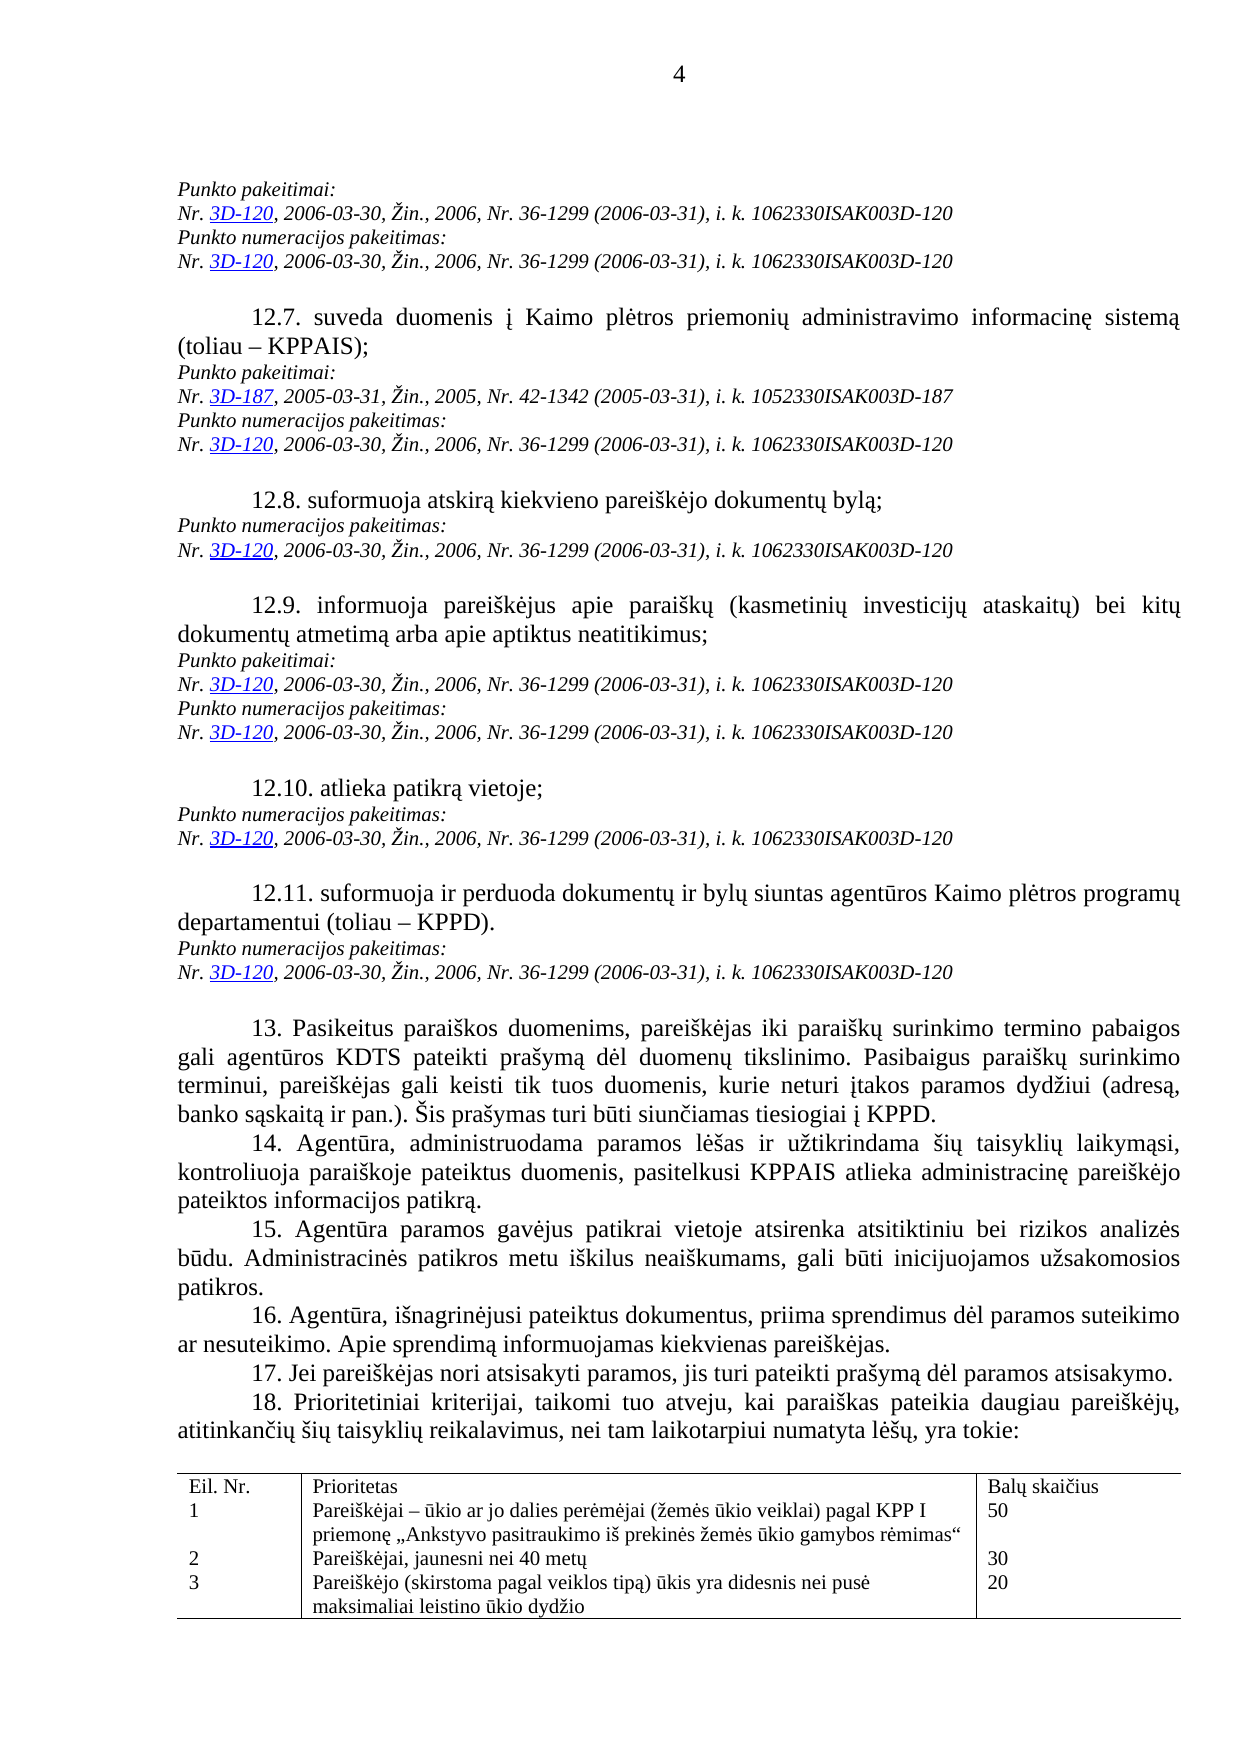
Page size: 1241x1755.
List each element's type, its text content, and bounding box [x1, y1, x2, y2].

text Nr. 3D-120, 2006-03-30, Žin., 2006, Nr. 36-1299 (2006-03-31), i. k. 1062330ISAK003D-120 [177, 826, 1181, 850]
text 12.10. atlieka patikrą vietoje; [177, 773, 1181, 802]
table_cell 2 [177, 1546, 301, 1570]
table_cell 30 [977, 1546, 1181, 1570]
text Nr. 3D-120, 2006-03-30, Žin., 2006, Nr. 36-1299 (2006-03-31), i. k. 1062330ISAK003D-120 [177, 960, 1181, 984]
table_cell 50 [977, 1498, 1181, 1546]
text 13. Pasikeitus paraiškos duomenims, pareiškėjas iki paraiškų surinkimo termino pabaigos gali agentūros KDTS pateikti prašymą dėl duomenų tikslinimo. Pasibaigus paraiškų surinkimo terminui, pareiškėjas gali keisti tik tuos duomenis, kurie neturi įtakos paramos dydžiui (adresą, banko sąskaitą ir pan.). Šis prašymas turi būti siunčiamas tiesiogiai į KPPD. [177, 1013, 1181, 1128]
text Nr. 3D-120, 2006-03-30, Žin., 2006, Nr. 36-1299 (2006-03-31), i. k. 1062330ISAK003D-120 [177, 432, 1181, 456]
text 12.11. suformuoja ir perduoda dokumentų ir bylų siuntas agentūros Kaimo plėtros programų departamentui (toliau – KPPD). [177, 878, 1181, 936]
text Punkto numeracijos pakeitimas: [177, 696, 1181, 720]
text 12.9. informuoja pareiškėjus apie paraiškų (kasmetinių investicijų ataskaitų) bei kitų dokumentų atmetimą arba apie aptiktus neatitikimus; [177, 590, 1181, 648]
text Nr. 3D-120, 2006-03-30, Žin., 2006, Nr. 36-1299 (2006-03-31), i. k. 1062330ISAK003D-120 [177, 537, 1181, 562]
table_cell Pareiškėjo (skirstoma pagal veiklos tipą) ūkis yra didesnis nei pusė maksimaliai leistino ūkio dydžio [302, 1570, 976, 1618]
table_cell Pareiškėjai, jaunesni nei 40 metų [302, 1546, 976, 1570]
table_cell 3 [177, 1570, 301, 1618]
text 14. Agentūra, administruodama paramos lėšas ir užtikrindama šių taisyklių laikymąsi, kontroliuoja paraiškoje pateiktus duomenis, pasitelkusi KPPAIS atlieka administracinę pareiškėjo pateiktos informacijos patikrą. [177, 1128, 1181, 1214]
table_header Eil. Nr. [177, 1474, 301, 1498]
table_cell Pareiškėjai – ūkio ar jo dalies perėmėjai (žemės ūkio veiklai) pagal KPP I priemonę „Ankstyvo pasitraukimo iš prekinės žemės ūkio gamybos rėmimas“ [302, 1498, 976, 1546]
text 15. Agentūra paramos gavėjus patikrai vietoje atsirenka atsitiktiniu bei rizikos analizės būdu. Administracinės patikros metu iškilus neaiškumams, gali būti inicijuojamos užsakomosios patikros. [177, 1214, 1181, 1300]
text Nr. 3D-120, 2006-03-30, Žin., 2006, Nr. 36-1299 (2006-03-31), i. k. 1062330ISAK003D-120 [177, 672, 1181, 696]
text 12.8. suformuoja atskirą kiekvieno pareiškėjo dokumentų bylą; [177, 485, 1181, 513]
text Nr. 3D-120, 2006-03-30, Žin., 2006, Nr. 36-1299 (2006-03-31), i. k. 1062330ISAK003D-120 [177, 249, 1181, 273]
text Nr. 3D-120, 2006-03-30, Žin., 2006, Nr. 36-1299 (2006-03-31), i. k. 1062330ISAK003D-120 [177, 201, 1181, 225]
text Punkto pakeitimai: [177, 177, 1181, 201]
text 16. Agentūra, išnagrinėjusi pateiktus dokumentus, priima sprendimus dėl paramos suteikimo ar nesuteikimo. Apie sprendimą informuojamas kiekvienas pareiškėjas. [177, 1300, 1181, 1358]
text Punkto numeracijos pakeitimas: [177, 936, 1181, 960]
text 17. Jei pareiškėjas nori atsisakyti paramos, jis turi pateikti prašymą dėl paramos atsisakymo. [177, 1358, 1181, 1387]
text Punkto pakeitimai: [177, 648, 1181, 672]
table_cell 20 [977, 1570, 1181, 1618]
text Punkto numeracijos pakeitimas: [177, 802, 1181, 826]
text Punkto numeracijos pakeitimas: [177, 513, 1181, 537]
table_header Balų skaičius [977, 1474, 1181, 1498]
table_cell 1 [177, 1498, 301, 1546]
text 18. Prioritetiniai kriterijai, taikomi tuo atveju, kai paraiškas pateikia daugiau pareiškėjų, atitinkančių šių taisyklių reikalavimus, nei tam laikotarpiui numatyta lėšų, yra tokie: [177, 1387, 1181, 1444]
table_header Prioritetas [302, 1474, 976, 1498]
text Nr. 3D-187, 2005-03-31, Žin., 2005, Nr. 42-1342 (2005-03-31), i. k. 1052330ISAK003D-187 [177, 384, 1181, 408]
text 12.7. suveda duomenis į Kaimo plėtros priemonių administravimo informacinę sistemą (toliau – KPPAIS); [177, 302, 1181, 360]
text Nr. 3D-120, 2006-03-30, Žin., 2006, Nr. 36-1299 (2006-03-31), i. k. 1062330ISAK003D-120 [177, 720, 1181, 744]
text Punkto numeracijos pakeitimas: [177, 225, 1181, 249]
text Punkto numeracijos pakeitimas: [177, 408, 1181, 432]
text Punkto pakeitimai: [177, 360, 1181, 384]
